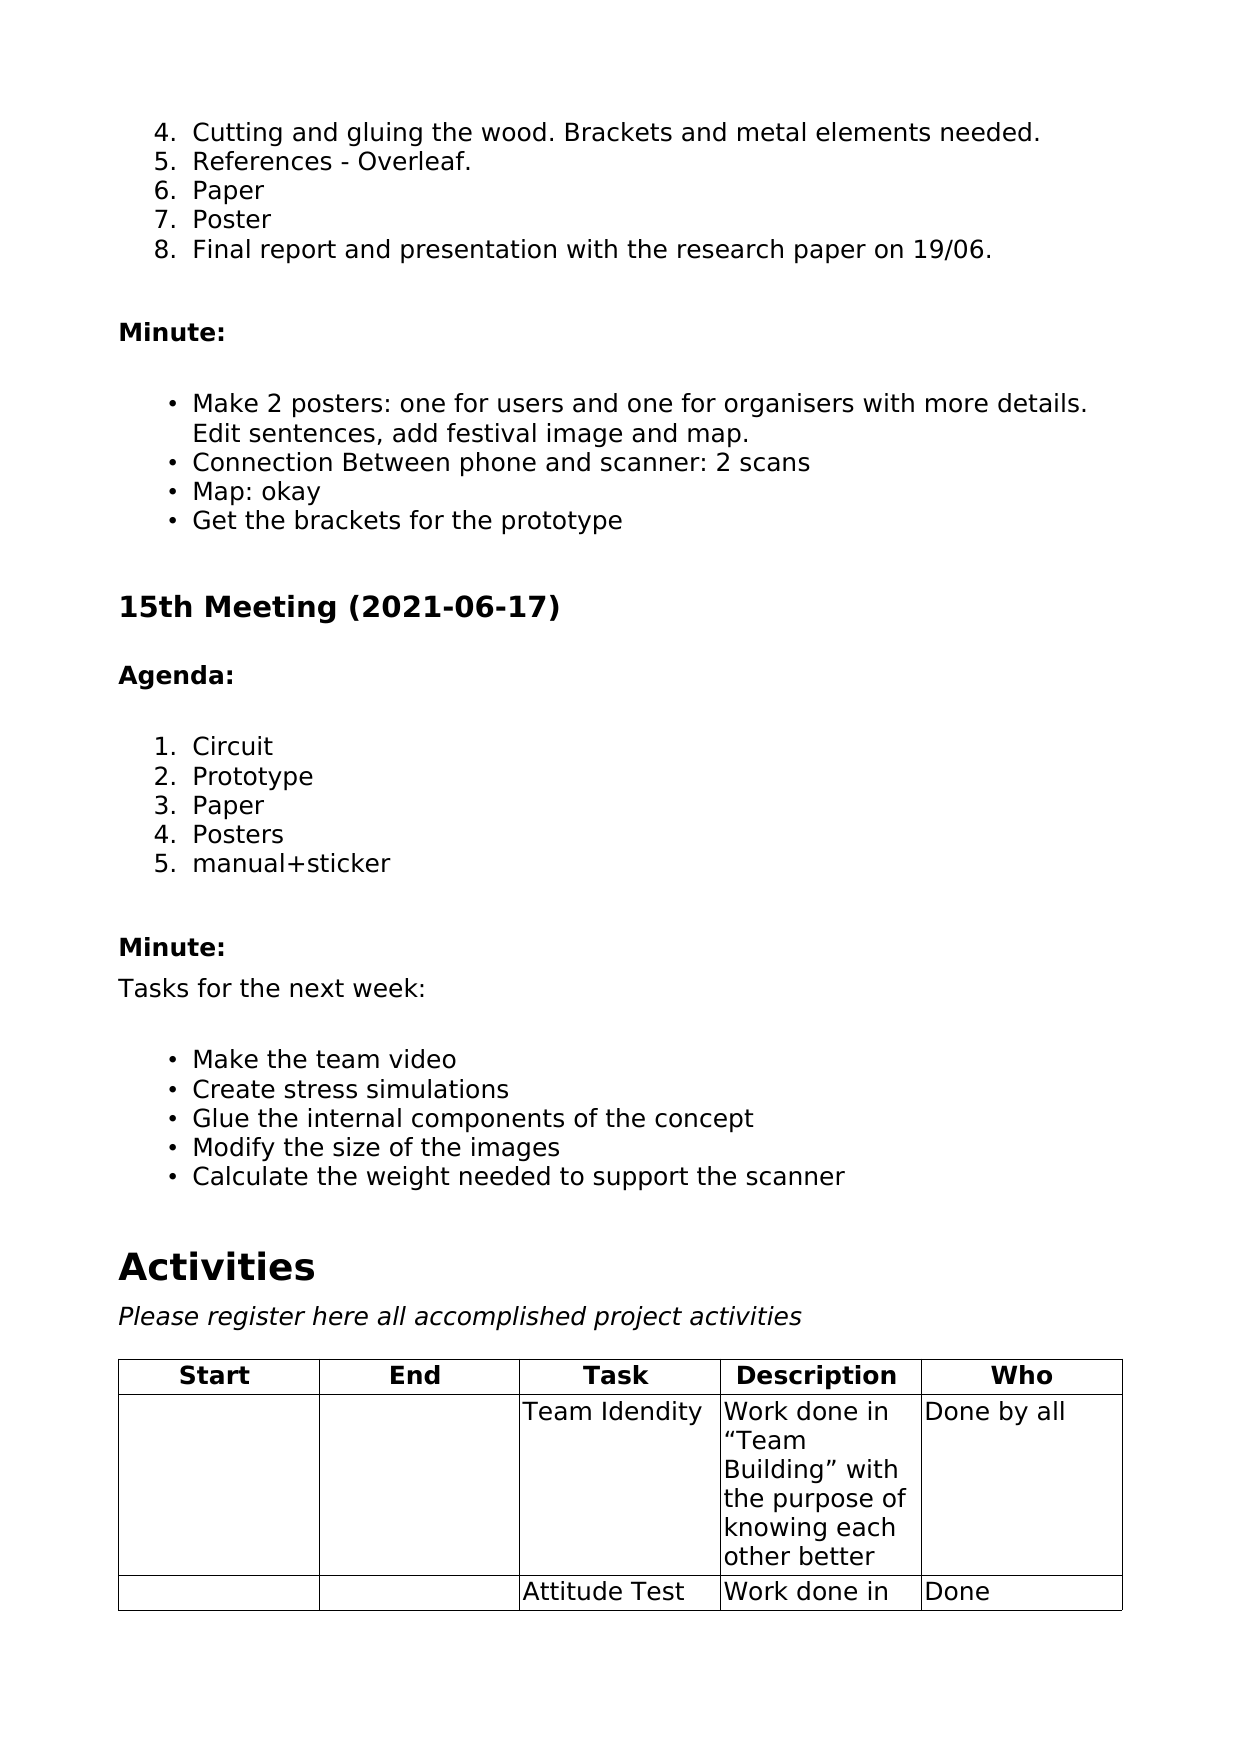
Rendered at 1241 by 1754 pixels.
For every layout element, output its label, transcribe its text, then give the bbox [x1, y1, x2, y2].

table_header End [320, 1360, 519, 1394]
text Tasks for the next week: [118, 974, 1122, 1004]
subtitle 15th Meeting (2021-06-17) [118, 590, 1122, 624]
list Paper [177, 791, 1122, 820]
list Calculate the weight needed to support the scanner [177, 1162, 1122, 1191]
list Connection Between phone and scanner: 2 scans [177, 448, 1122, 477]
list Posters [177, 820, 1122, 849]
list Prototype [177, 762, 1122, 791]
subtitle Agenda: [118, 661, 1122, 691]
table_cell Done [922, 1576, 1122, 1610]
list Circuit [177, 732, 1122, 762]
table_cell [119, 1576, 319, 1610]
table_cell Team Idendity [520, 1395, 720, 1574]
list Paper [177, 176, 1122, 206]
list Cutting and gluing the wood. Brackets and metal elements needed. [177, 118, 1122, 147]
table_cell [320, 1576, 519, 1610]
table_header Start [119, 1360, 319, 1394]
list Get the brackets for the prototype [177, 506, 1122, 535]
list Modify the size of the images [177, 1133, 1122, 1162]
list Poster [177, 206, 1122, 235]
list Map: okay [177, 477, 1122, 506]
table_header Description [721, 1360, 921, 1394]
table_cell [119, 1395, 319, 1574]
table_cell Work done in “Team Building” with the purpose of knowing each other better [721, 1395, 921, 1574]
list Make 2 posters: one for users and one for organisers with more details. Edit sentences, add festival image and map. [177, 389, 1122, 448]
table_header Who [922, 1360, 1122, 1394]
table_header Task [520, 1360, 720, 1394]
list Glue the internal components of the concept [177, 1104, 1122, 1133]
table_cell [320, 1395, 519, 1574]
text Please register here all accomplished project activities [118, 1302, 1122, 1331]
table_cell Done by all [922, 1395, 1122, 1574]
list Make the team video [177, 1046, 1122, 1075]
list manual+sticker [177, 849, 1122, 878]
subtitle Minute: [118, 318, 1122, 348]
table_cell Work done in [721, 1576, 921, 1610]
table_cell Attitude Test [520, 1576, 720, 1610]
list References - Overleaf. [177, 147, 1122, 176]
list Create stress simulations [177, 1075, 1122, 1104]
subtitle Minute: [118, 933, 1122, 962]
list Final report and presentation with the research paper on 19/06. [177, 235, 1122, 264]
subtitle Activities [118, 1246, 1122, 1289]
